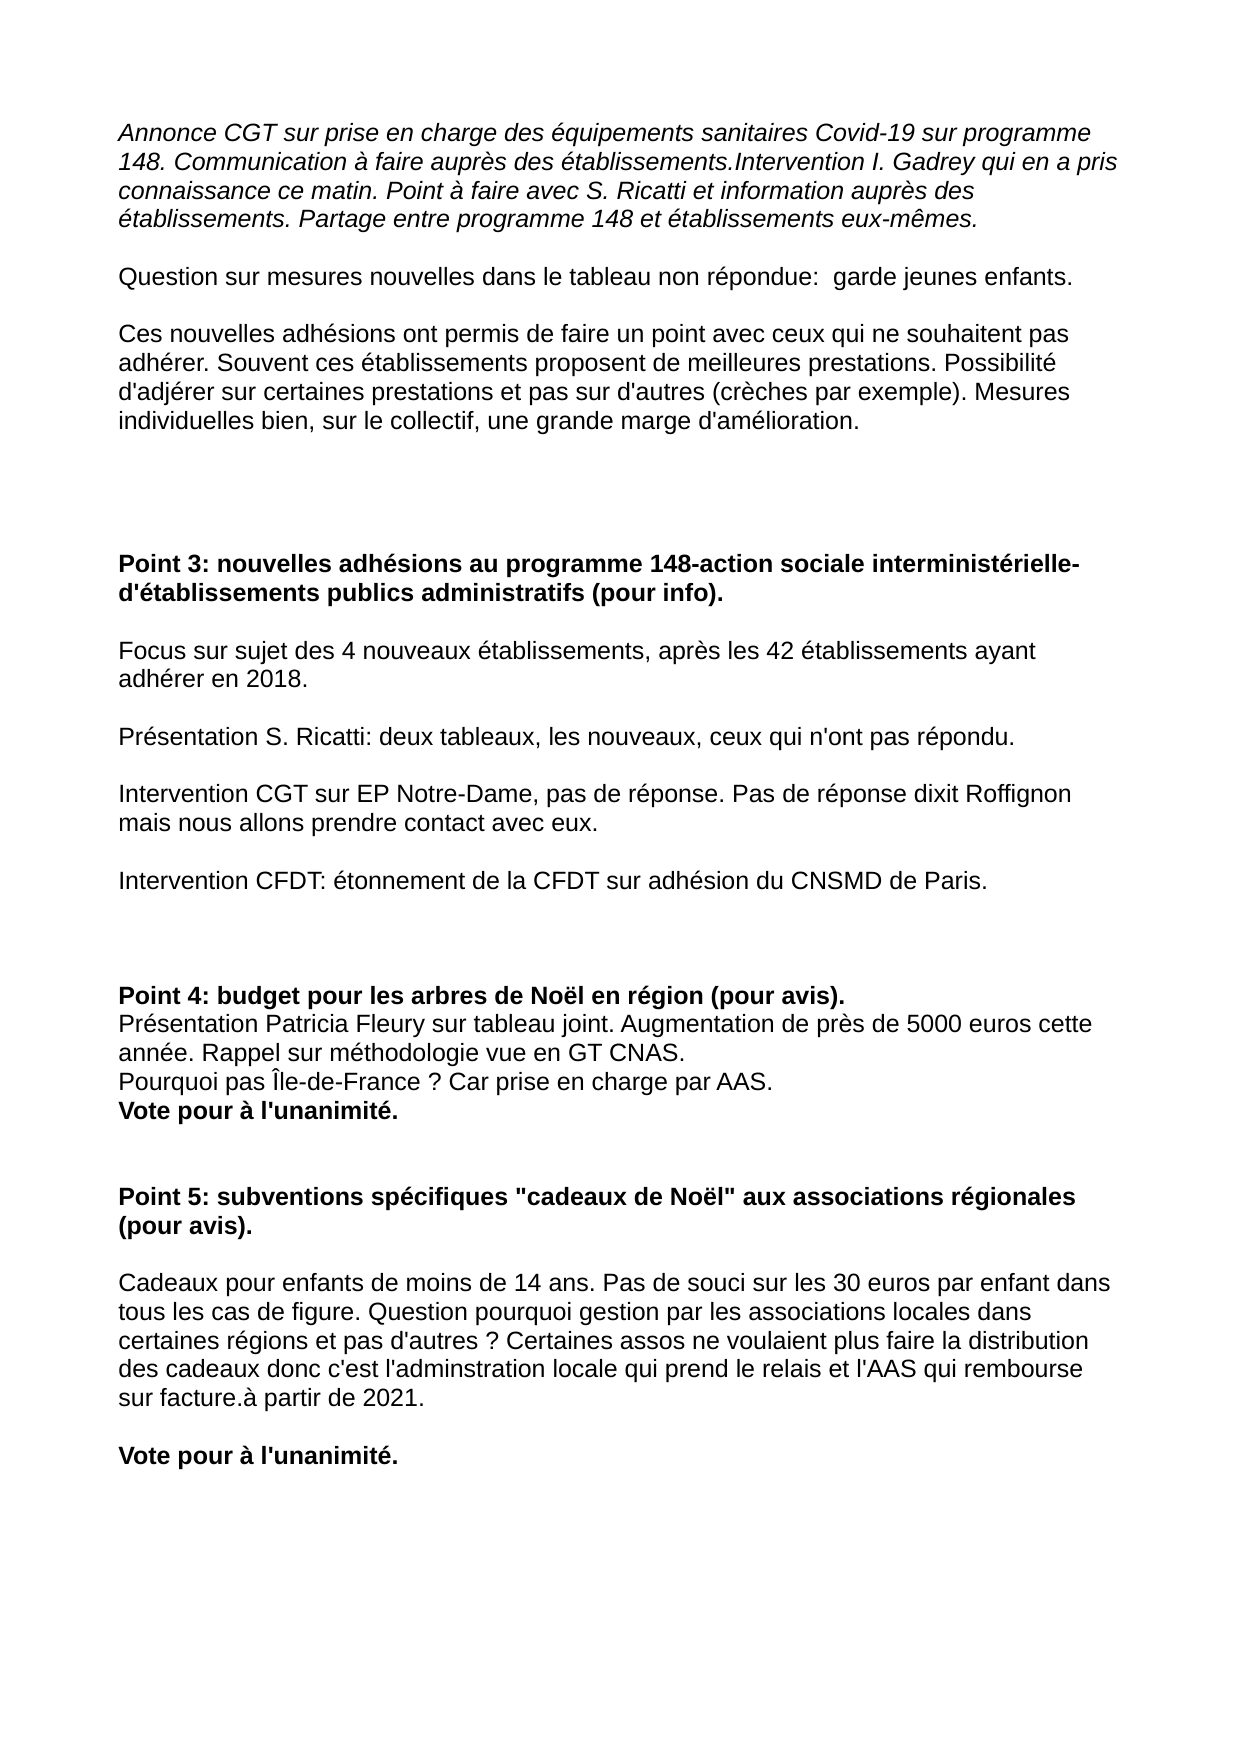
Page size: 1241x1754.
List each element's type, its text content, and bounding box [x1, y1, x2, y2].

text Cadeaux pour enfants de moins de 14 ans. Pas de souci sur les 30 euros par enfant dans tous les cas de figure. Question pourquoi gestion par les associations locales dans certaines régions et pas d'autres ? Certaines assos ne voulaient plus faire la distribution des cadeaux donc c'est l'adminstration locale qui prend le relais et l'AAS qui rembourse sur facture.à partir de 2021. [118, 1268, 1122, 1412]
text Vote pour à l'unanimité. [118, 1441, 1122, 1469]
text Vote pour à l'unanimité. [118, 1096, 1122, 1124]
text Présentation S. Ricatti: deux tableaux, les nouveaux, ceux qui n'ont pas répondu. [118, 722, 1122, 751]
text Intervention CGT sur EP Notre-Dame, pas de réponse. Pas de réponse dixit Roffignon mais nous allons prendre contact avec eux. [118, 779, 1122, 837]
text Question sur mesures nouvelles dans le tableau non répondue: garde jeunes enfants. [118, 262, 1122, 291]
text Pourquoi pas Île-de-France ? Car prise en charge par AAS. [118, 1067, 1122, 1096]
text Ces nouvelles adhésions ont permis de faire un point avec ceux qui ne souhaitent pas adhérer. Souvent ces établissements proposent de meilleures prestations. Possibilité d'adjérer sur certaines prestations et pas sur d'autres (crèches par exemple). Mesures individuelles bien, sur le collectif, une grande marge d'amélioration. [118, 319, 1122, 434]
text Annonce CGT sur prise en charge des équipements sanitaires Covid-19 sur programme 148. Communication à faire auprès des établissements.Intervention I. Gadrey qui en a pris connaissance ce matin. Point à faire avec S. Ricatti et information auprès des établissements. Partage entre programme 148 et établissements eux-mêmes. [118, 118, 1122, 233]
text Focus sur sujet des 4 nouveaux établissements, après les 42 établissements ayant adhérer en 2018. [118, 636, 1122, 693]
text Point 5: subventions spécifiques "cadeaux de Noël" aux associations régionales (pour avis). [118, 1182, 1122, 1239]
text Présentation Patricia Fleury sur tableau joint. Augmentation de près de 5000 euros cette année. Rappel sur méthodologie vue en GT CNAS. [118, 1009, 1122, 1067]
text Point 4: budget pour les arbres de Noël en région (pour avis). [118, 981, 1122, 1009]
text Point 3: nouvelles adhésions au programme 148-action sociale interministérielle-d'établissements publics administratifs (pour info). [118, 549, 1122, 607]
text Intervention CFDT: étonnement de la CFDT sur adhésion du CNSMD de Paris. [118, 866, 1122, 894]
